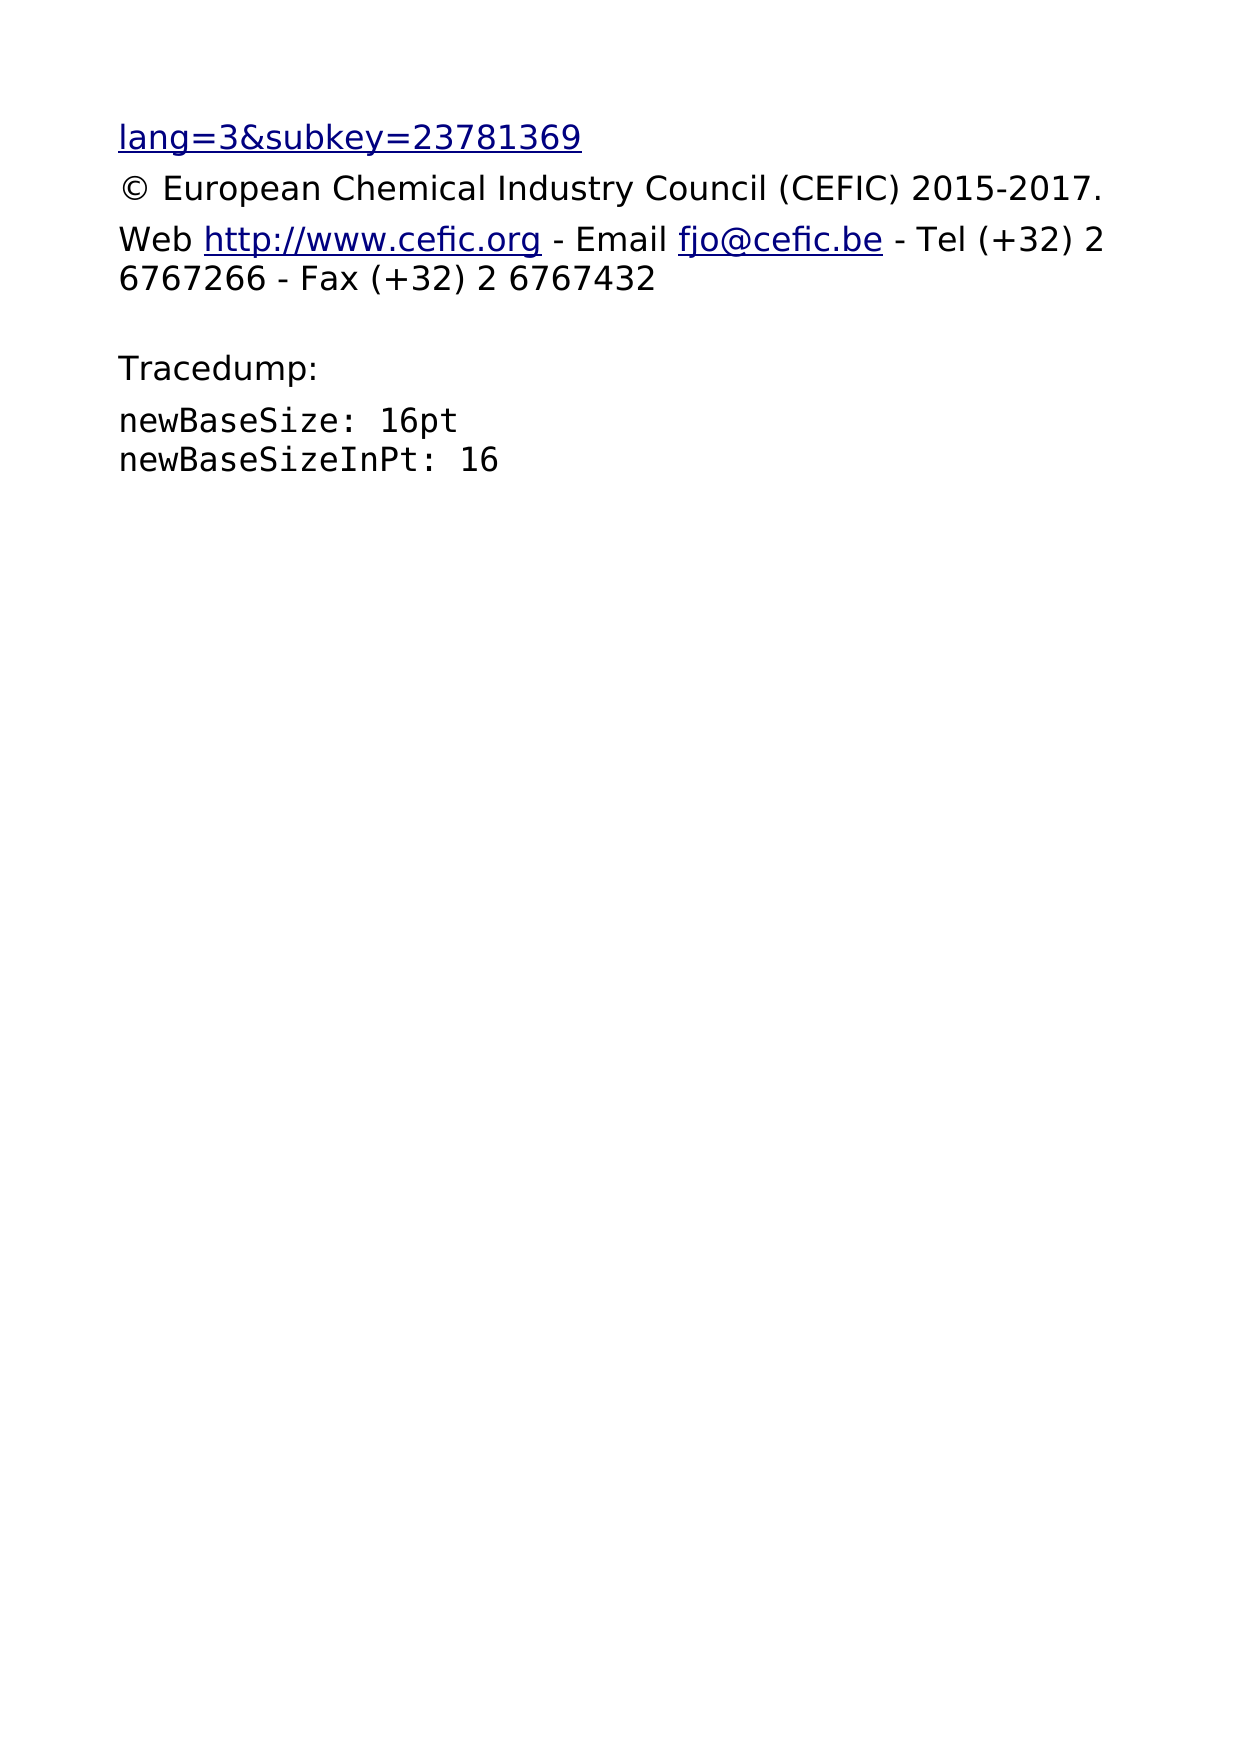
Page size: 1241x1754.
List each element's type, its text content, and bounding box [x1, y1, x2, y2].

text Tracedump: [118, 311, 1122, 389]
text newBaseSize: 16pt newBaseSizeInPt: 16 [118, 401, 1122, 479]
text Web http://www.cefic.org - Email fjo@cefic.be - Tel (+32) 2 6767266 - Fax (+32) 2 6767432 [118, 221, 1122, 298]
text lang=3&subkey=23781369 [118, 118, 1122, 157]
text © European Chemical Industry Council (CEFIC) 2015-2017. [118, 169, 1122, 208]
